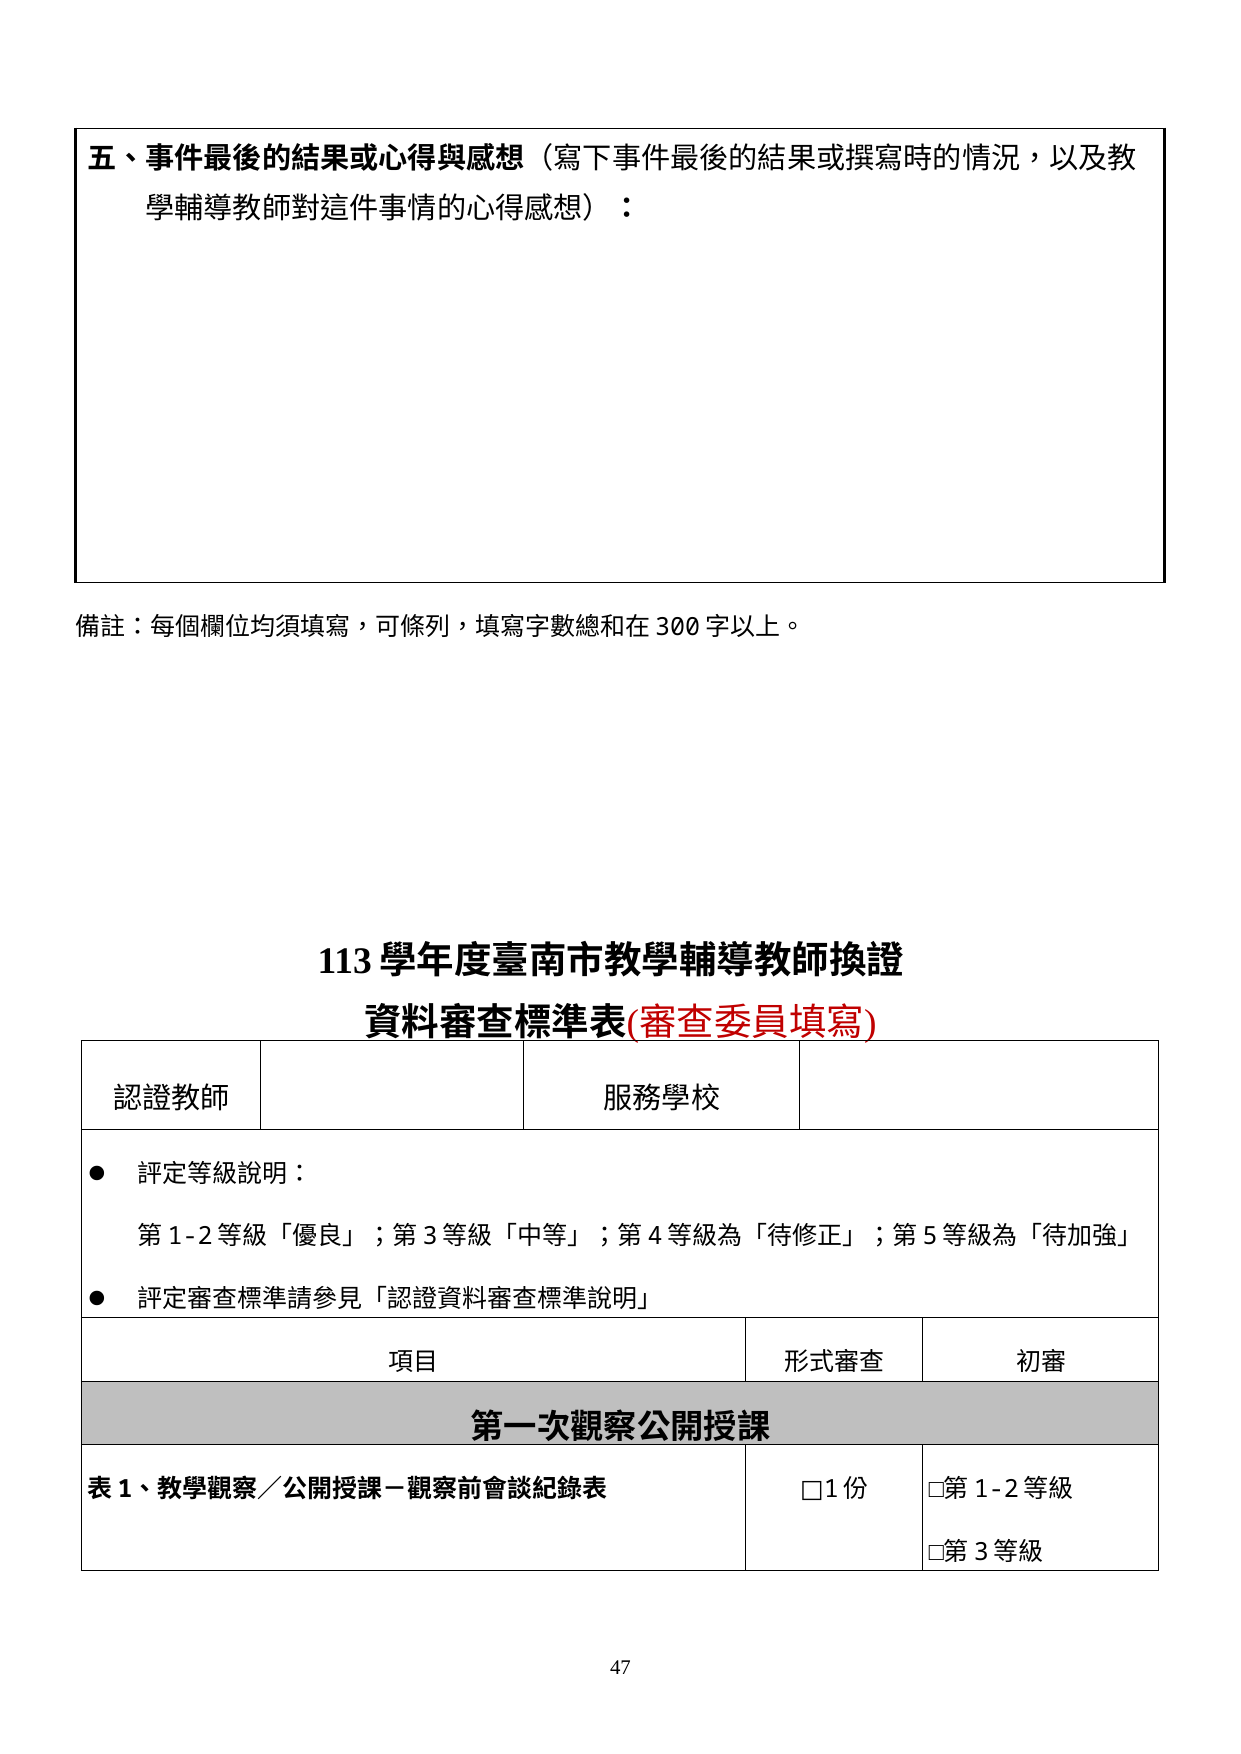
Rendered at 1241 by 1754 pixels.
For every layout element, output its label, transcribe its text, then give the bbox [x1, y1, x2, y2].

table_cell 五、事件最後的結果或心得與感想（寫下事件最後的結果或撰寫時的情況，以及教學輔導教師對這件事情的心得感想）： [77, 129, 1163, 582]
text 資料審查標準表(審查委員填寫) [75, 978, 1165, 1040]
table_cell □1份 [746, 1445, 922, 1570]
table_cell 表1、教學觀察∕公開授課－觀察前會談紀錄表 [82, 1445, 745, 1570]
text 113學年度臺南市教學輔導教師換證 [75, 915, 1165, 978]
table_cell 項目 [82, 1318, 745, 1381]
table_header 認證教師 [82, 1041, 260, 1129]
table_cell 評定等級說明： 第1-2等級「優良」；第3等級「中等」；第4等級為「待修正」；第5等級為「待加強」 評定審查標準請參見「認證資料審查標準說明」 [82, 1130, 1158, 1317]
table_header [261, 1041, 523, 1129]
table_header [800, 1041, 1158, 1129]
table_header 服務學校 [524, 1041, 799, 1129]
table_cell 初審 [923, 1318, 1158, 1381]
table_cell 第一次觀察公開授課 [82, 1382, 1158, 1444]
text 備註：每個欄位均須填寫，可條列，填寫字數總和在300字以上。 [75, 583, 1065, 645]
table_cell □第1-2等級 □第3等級 [923, 1445, 1158, 1570]
table_cell 形式審查 [746, 1318, 922, 1381]
